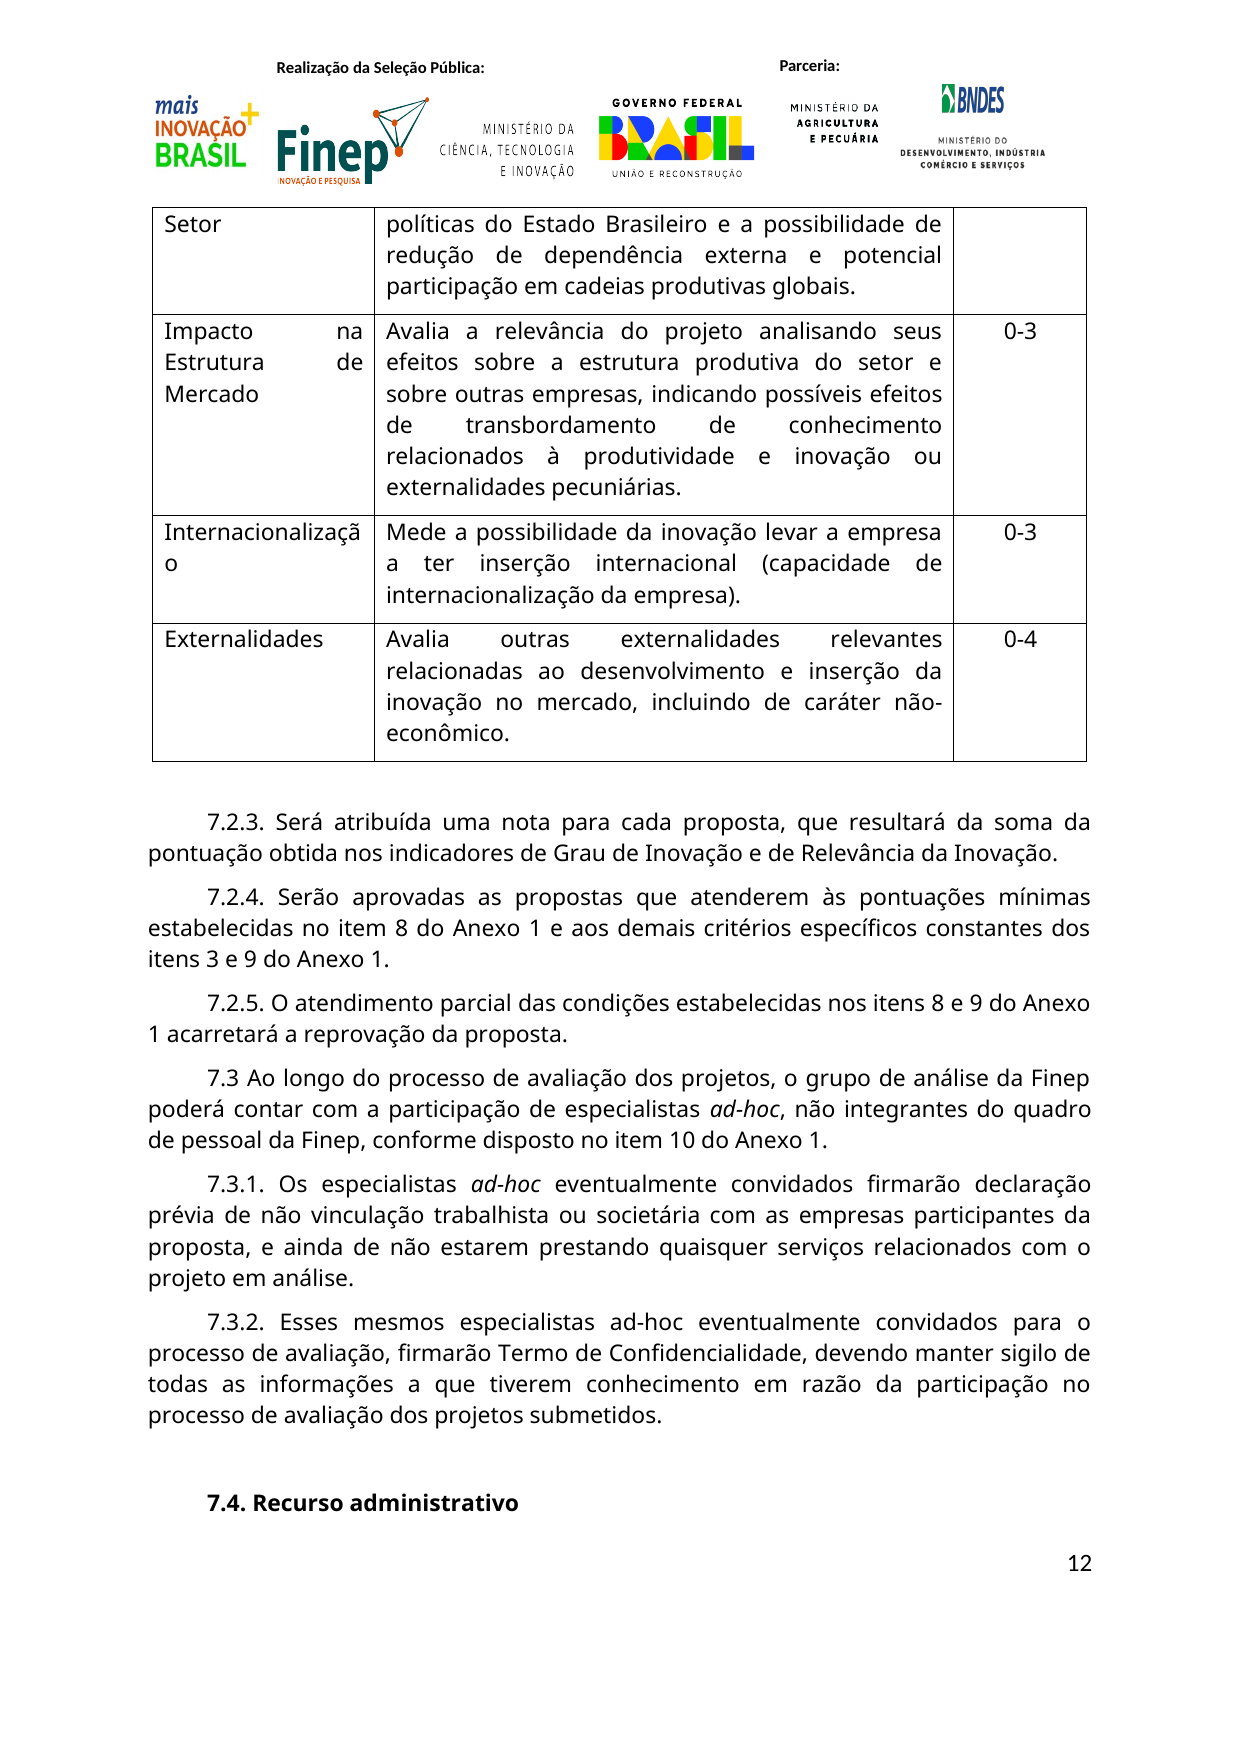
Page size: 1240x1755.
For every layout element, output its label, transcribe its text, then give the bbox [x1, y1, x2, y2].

table_cell Avalia outras externalidades relevantes relacionadas ao desenvolvimento e inserção da inovação no mercado, incluindo de caráter não-econômico. [375, 624, 953, 761]
text 7.3.2. Esses mesmos especialistas ad-hoc eventualmente convidados para o processo de avaliação, firmarão Termo de Confidencialidade, devendo manter sigilo de todas as informações a que tiverem conhecimento em razão da participação no processo de avaliação dos projetos submetidos. [148, 1306, 1092, 1431]
text 7.4. Recurso administrativo [148, 1487, 1092, 1518]
text 7.3 Ao longo do processo de avaliação dos projetos, o grupo de análise da Finep poderá contar com a participação de especialistas ad-hoc, não integrantes do quadro de pessoal da Finep, conforme disposto no item 10 do Anexo 1. [148, 1062, 1092, 1156]
table_cell Impacto na Estrutura de Mercado [153, 315, 374, 515]
table_cell Mede a possibilidade da inovação levar a empresa a ter inserção internacional (capacidade de internacionalização da empresa). [375, 516, 953, 622]
table_cell Internacionalização [153, 516, 374, 622]
text 7.3.1. Os especialistas ad-hoc eventualmente convidados firmarão declaração prévia de não vinculação trabalhista ou societária com as empresas participantes da proposta, e ainda de não estarem prestando quaisquer serviços relacionados com o projeto em análise. [148, 1168, 1092, 1293]
table_cell 0-3 [954, 315, 1086, 515]
text 7.2.5. O atendimento parcial das condições estabelecidas nos itens 8 e 9 do Anexo 1 acarretará a reprovação da proposta. [148, 987, 1092, 1049]
table_cell Avalia a relevância do projeto analisando seus efeitos sobre a estrutura produtiva do setor e sobre outras empresas, indicando possíveis efeitos de transbordamento de conhecimento relacionados à produtividade e inovação ou externalidades pecuniárias. [375, 315, 953, 515]
text 7.2.4. Serão aprovadas as propostas que atenderem às pontuações mínimas estabelecidas no item 8 do Anexo 1 e aos demais critérios específicos constantes dos itens 3 e 9 do Anexo 1. [148, 881, 1092, 974]
table_cell 0-4 [954, 624, 1086, 761]
table_cell 0-3 [954, 516, 1086, 622]
table_cell políticas do Estado Brasileiro e a possibilidade de redução de dependência externa e potencial participação em cadeias produtivas globais. [375, 208, 953, 314]
table_cell [954, 208, 1086, 314]
table_cell Externalidades [153, 624, 374, 761]
table_cell Setor [153, 208, 374, 314]
text 7.2.3. Será atribuída uma nota para cada proposta, que resultará da soma da pontuação obtida nos indicadores de Grau de Inovação e de Relevância da Inovação. [148, 806, 1092, 868]
